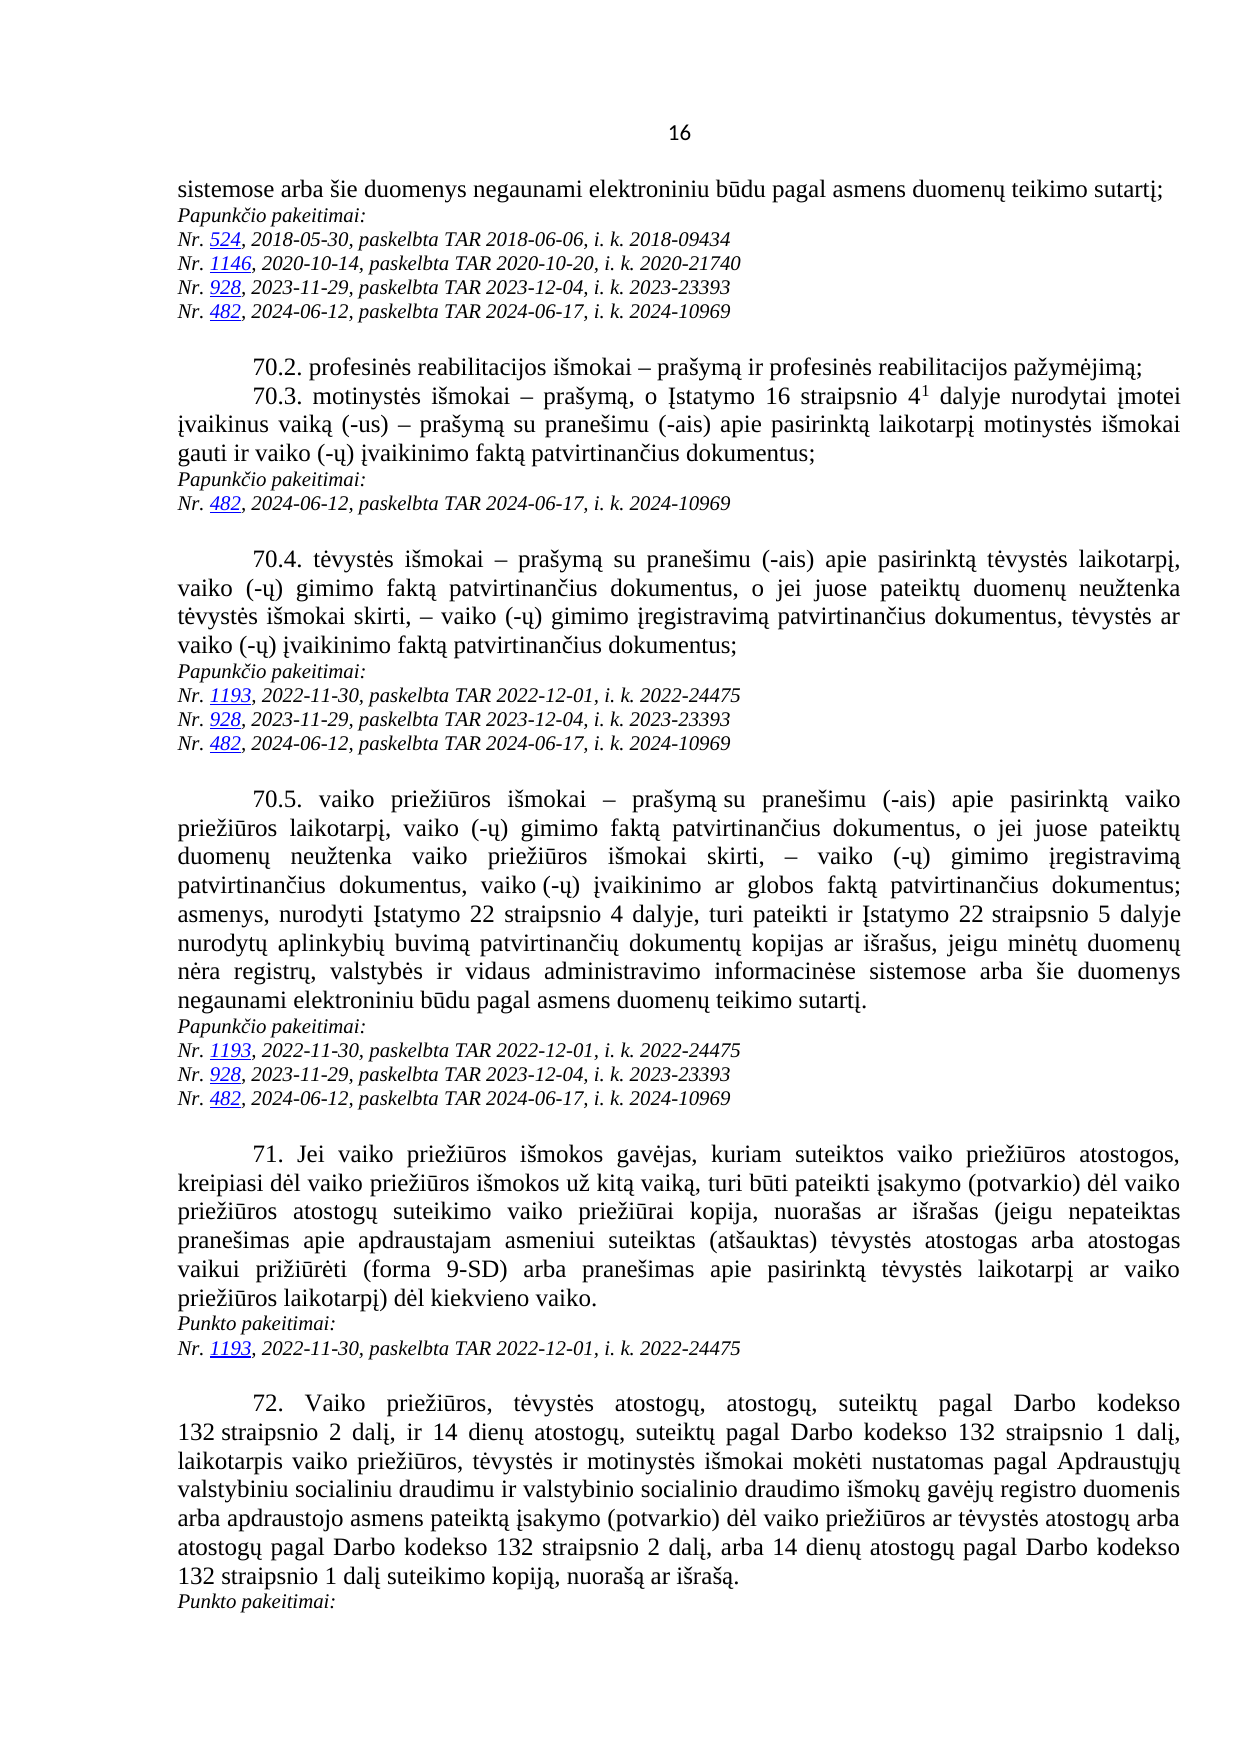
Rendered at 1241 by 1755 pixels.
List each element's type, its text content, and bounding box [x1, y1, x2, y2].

text 70.4. tėvystės išmokai – prašymą su pranešimu (-ais) apie pasirinktą tėvystės laikotarpį, vaiko (-ų) gimimo faktą patvirtinančius dokumentus, o jei juose pateiktų duomenų neužtenka tėvystės išmokai skirti, – vaiko (-ų) gimimo įregistravimą patvirtinančius dokumentus, tėvystės ar vaiko (-ų) įvaikinimo faktą patvirtinančius dokumentus; [177, 544, 1181, 659]
text 72. Vaiko priežiūros, tėvystės atostogų, atostogų, suteiktų pagal Darbo kodekso 132 straipsnio 2 dalį, ir 14 dienų atostogų, suteiktų pagal Darbo kodekso 132 straipsnio 1 dalį, laikotarpis vaiko priežiūros, tėvystės ir motinystės išmokai mokėti nustatomas pagal Apdraustųjų valstybiniu socialiniu draudimu ir valstybinio socialinio draudimo išmokų gavėjų registro duomenis arba apdraustojo asmens pateiktą įsakymo (potvarkio) dėl vaiko priežiūros ar tėvystės atostogų arba atostogų pagal Darbo kodekso 132 straipsnio 2 dalį, arba 14 dienų atostogų pagal Darbo kodekso 132 straipsnio 1 dalį suteikimo kopiją, nuorašą ar išrašą. [177, 1388, 1181, 1589]
text Nr. 482, 2024-06-12, paskelbta TAR 2024-06-17, i. k. 2024-10969 [177, 299, 1181, 323]
text Nr. 928, 2023-11-29, paskelbta TAR 2023-12-04, i. k. 2023-23393 [177, 707, 1181, 731]
text Nr. 482, 2024-06-12, paskelbta TAR 2024-06-17, i. k. 2024-10969 [177, 491, 1181, 515]
text Nr. 1193, 2022-11-30, paskelbta TAR 2022-12-01, i. k. 2022-24475 [177, 683, 1181, 707]
text Nr. 482, 2024-06-12, paskelbta TAR 2024-06-17, i. k. 2024-10969 [177, 731, 1181, 755]
text sistemose arba šie duomenys negaunami elektroniniu būdu pagal asmens duomenų teikimo sutartį; [177, 174, 1181, 203]
text Nr. 1193, 2022-11-30, paskelbta TAR 2022-12-01, i. k. 2022-24475 [177, 1335, 1181, 1359]
text Nr. 928, 2023-11-29, paskelbta TAR 2023-12-04, i. k. 2023-23393 [177, 1062, 1181, 1086]
text Punkto pakeitimai: [177, 1589, 1181, 1613]
text 70.2. profesinės reabilitacijos išmokai – prašymą ir profesinės reabilitacijos pažymėjimą; [177, 352, 1181, 381]
text Nr. 482, 2024-06-12, paskelbta TAR 2024-06-17, i. k. 2024-10969 [177, 1086, 1181, 1110]
text 70.3. motinystės išmokai – prašymą, o Įstatymo 16 straipsnio 41 dalyje nurodytai įmotei įvaikinus vaiką (-us) – prašymą su pranešimu (-ais) apie pasirinktą laikotarpį motinystės išmokai gauti ir vaiko (-ų) įvaikinimo faktą patvirtinančius dokumentus; [177, 381, 1181, 467]
text Nr. 1193, 2022-11-30, paskelbta TAR 2022-12-01, i. k. 2022-24475 [177, 1038, 1181, 1062]
text Papunkčio pakeitimai: [177, 659, 1181, 683]
text Papunkčio pakeitimai: [177, 1014, 1181, 1038]
text Papunkčio pakeitimai: [177, 467, 1181, 491]
text 71. Jei vaiko priežiūros išmokos gavėjas, kuriam suteiktos vaiko priežiūros atostogos, kreipiasi dėl vaiko priežiūros išmokos už kitą vaiką, turi būti pateikti įsakymo (potvarkio) dėl vaiko priežiūros atostogų suteikimo vaiko priežiūrai kopija, nuorašas ar išrašas (jeigu nepateiktas pranešimas apie apdraustajam asmeniui suteiktas (atšauktas) tėvystės atostogas arba atostogas vaikui prižiūrėti (forma 9-SD) arba pranešimas apie pasirinktą tėvystės laikotarpį ar vaiko priežiūros laikotarpį) dėl kiekvieno vaiko. [177, 1139, 1181, 1311]
text Punkto pakeitimai: [177, 1311, 1181, 1335]
text Nr. 1146, 2020-10-14, paskelbta TAR 2020-10-20, i. k. 2020-21740 [177, 251, 1181, 275]
text Nr. 928, 2023-11-29, paskelbta TAR 2023-12-04, i. k. 2023-23393 [177, 275, 1181, 299]
text Papunkčio pakeitimai: [177, 203, 1181, 227]
text 70.5. vaiko priežiūros išmokai – prašymą su pranešimu (-ais) apie pasirinktą vaiko priežiūros laikotarpį, vaiko (-ų) gimimo faktą patvirtinančius dokumentus, o jei juose pateiktų duomenų neužtenka vaiko priežiūros išmokai skirti, – vaiko (-ų) gimimo įregistravimą patvirtinančius dokumentus, vaiko (-ų) įvaikinimo ar globos faktą patvirtinančius dokumentus; asmenys, nurodyti Įstatymo 22 straipsnio 4 dalyje, turi pateikti ir Įstatymo 22 straipsnio 5 dalyje nurodytų aplinkybių buvimą patvirtinančių dokumentų kopijas ar išrašus, jeigu minėtų duomenų nėra registrų, valstybės ir vidaus administravimo informacinėse sistemose arba šie duomenys negaunami elektroniniu būdu pagal asmens duomenų teikimo sutartį. [177, 784, 1181, 1014]
text Nr. 524, 2018-05-30, paskelbta TAR 2018-06-06, i. k. 2018-09434 [177, 227, 1181, 251]
